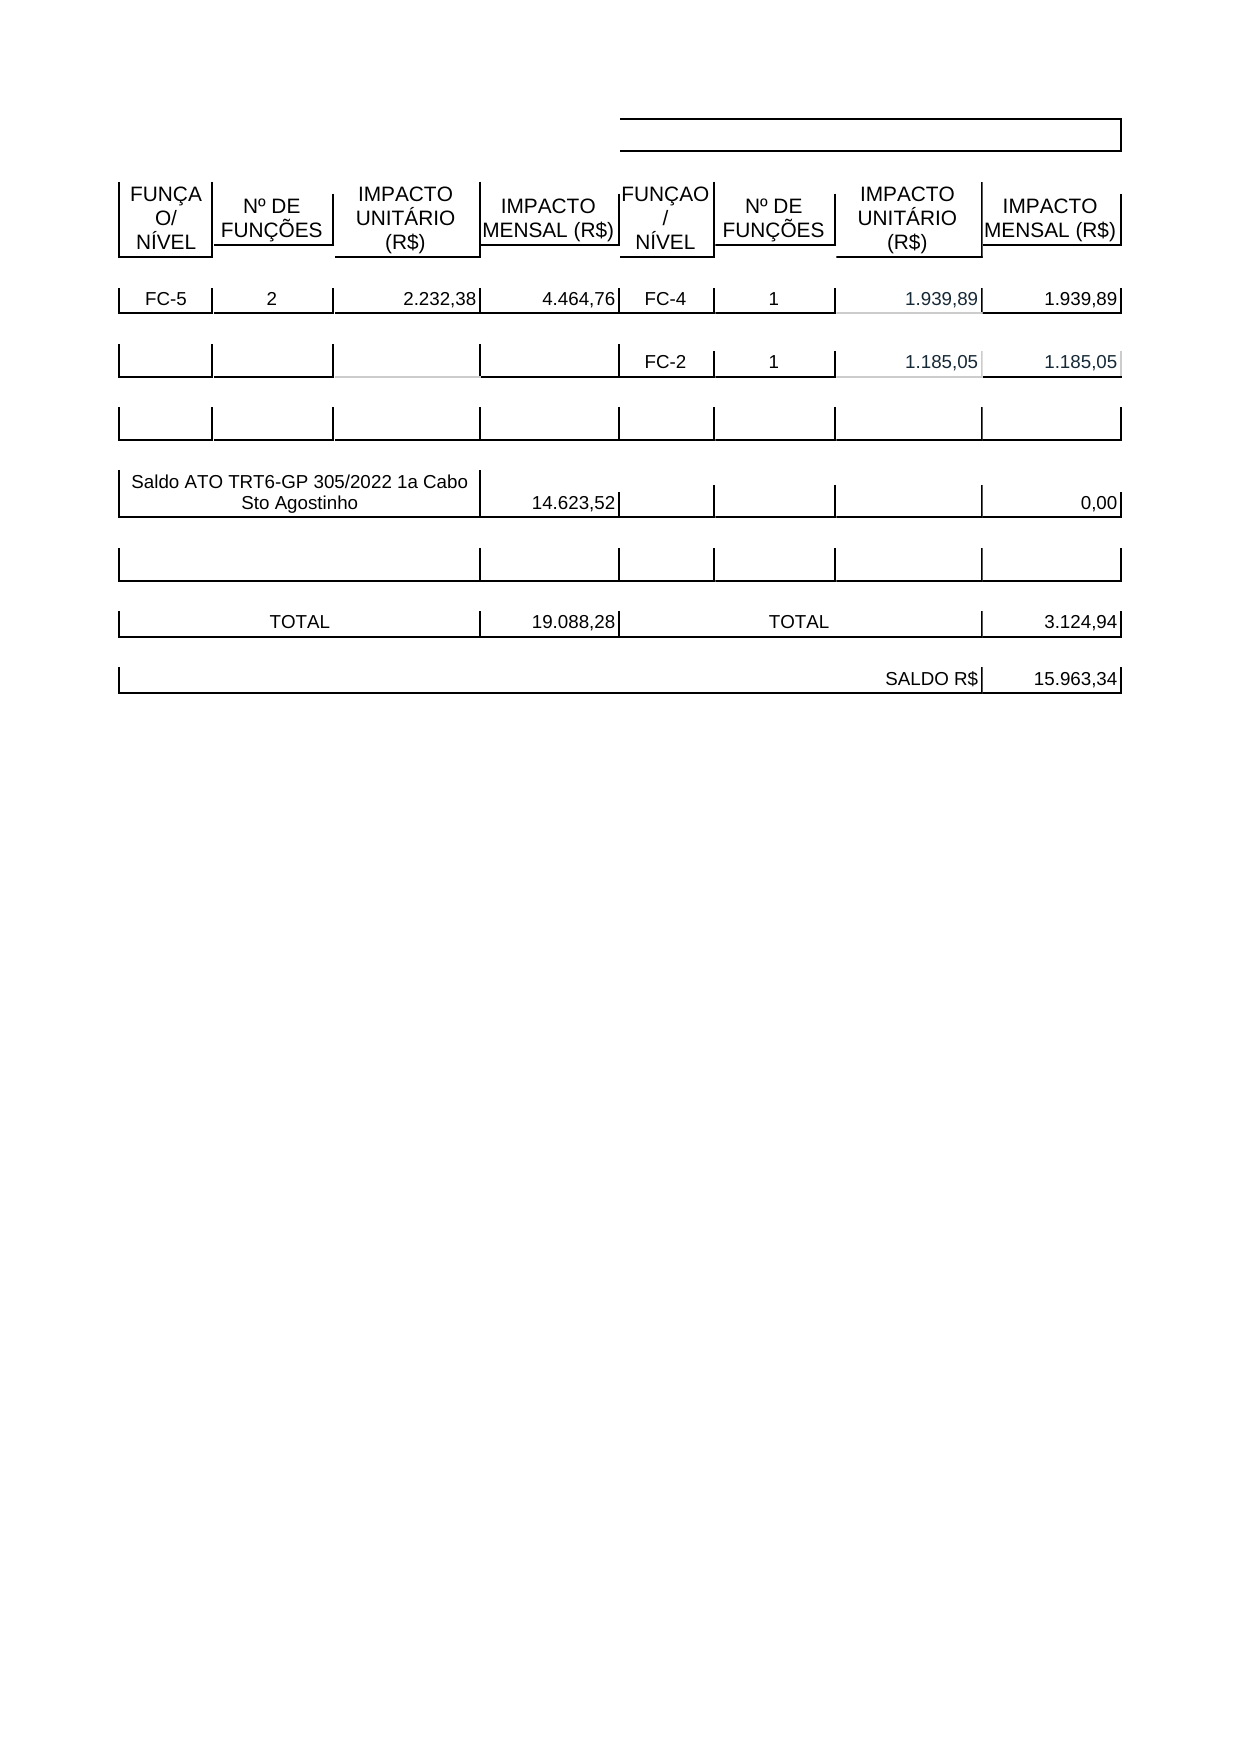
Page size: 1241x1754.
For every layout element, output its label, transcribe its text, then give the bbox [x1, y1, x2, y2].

table_cell [481, 638, 620, 667]
table_cell [214, 407, 332, 439]
table_cell [983, 441, 1122, 470]
table_cell [983, 378, 1122, 407]
table_cell [836, 258, 983, 288]
table_cell [118, 582, 481, 611]
table_cell 1.185,05 [836, 344, 983, 376]
table_cell 1 [715, 288, 834, 312]
table_cell [118, 441, 213, 470]
table_cell [620, 258, 715, 288]
table_cell [214, 314, 334, 344]
table_cell [214, 344, 332, 376]
table_cell [715, 548, 834, 580]
table_cell [620, 378, 715, 407]
table_cell [836, 378, 983, 407]
table_cell [715, 441, 836, 470]
table_cell 1.939,89 [836, 288, 981, 312]
table_cell 2 [214, 288, 332, 312]
table_cell [481, 548, 618, 580]
table_cell [118, 694, 983, 723]
table_cell [620, 407, 713, 439]
table_cell [118, 378, 213, 407]
table_cell 3.124,94 [983, 611, 1120, 636]
table_cell [620, 638, 983, 667]
table_cell Nº DE FUNÇÕES [214, 182, 334, 244]
table_cell [120, 407, 211, 439]
table_cell [118, 258, 213, 288]
table_cell 14.623,52 [481, 470, 620, 516]
table_cell [620, 548, 713, 580]
table_cell [481, 344, 618, 376]
table_cell [836, 407, 981, 439]
table_cell TOTAL [120, 611, 479, 636]
table_cell FUNÇAO/ NÍVEL [120, 182, 211, 256]
table_cell [335, 344, 479, 376]
table_header [118, 118, 620, 182]
table_cell [335, 378, 481, 407]
table_cell [715, 582, 836, 611]
table_cell [715, 378, 836, 407]
table_cell [836, 548, 981, 580]
table_cell FC-4 [620, 288, 713, 312]
table_cell 15.963,34 [983, 667, 1120, 692]
table_cell [983, 582, 1122, 611]
table_cell [214, 246, 334, 288]
table_cell [481, 518, 620, 548]
table_cell Saldo ATO TRT6-GP 305/2022 1a Cabo Sto Agostinho [120, 470, 479, 516]
table_cell 1 [715, 344, 836, 376]
table_cell 2.232,38 [335, 288, 479, 312]
table_cell IMPACTO UNITÁRIO (R$) [836, 182, 981, 256]
table_cell 4.464,76 [481, 288, 618, 312]
table_cell [983, 548, 1120, 580]
table_cell [836, 441, 983, 470]
table_cell [715, 470, 836, 516]
table_cell [620, 518, 715, 548]
table_cell [335, 314, 481, 344]
table_cell IMPACTO MENSAL (R$) [983, 182, 1122, 244]
table_cell [335, 441, 481, 470]
table_cell [983, 694, 1122, 723]
table_cell IMPACTO UNITÁRIO (R$) [335, 182, 479, 256]
table_cell FC-2 [620, 344, 715, 376]
table_cell FC-5 [120, 288, 211, 312]
table_cell [620, 470, 715, 516]
table_cell [335, 407, 479, 439]
table_header [620, 120, 1120, 150]
table_cell [836, 314, 983, 344]
table_cell [481, 407, 618, 439]
table_header [620, 152, 1122, 182]
table_cell [118, 518, 481, 548]
table_cell [481, 378, 620, 407]
table_cell [620, 441, 715, 470]
table_cell 1.185,05 [983, 344, 1122, 376]
table_cell [120, 344, 211, 376]
table_cell SALDO R$ [120, 667, 981, 692]
table_cell 19.088,28 [481, 611, 618, 636]
table_cell [214, 378, 334, 407]
table_cell [715, 407, 834, 439]
table_cell [715, 246, 836, 288]
table_cell [620, 582, 715, 611]
table_cell [983, 638, 1122, 667]
table_cell [335, 258, 481, 288]
table_cell Nº DE FUNÇÕES [715, 182, 836, 244]
table_cell [620, 314, 715, 344]
table_cell [118, 314, 213, 344]
table_cell [120, 548, 479, 580]
table_cell [983, 314, 1122, 344]
table_cell [118, 638, 481, 667]
table_cell FUNÇAO/ NÍVEL [620, 182, 713, 256]
table_cell [983, 518, 1122, 548]
table_cell [214, 441, 334, 470]
table_cell [481, 246, 620, 288]
table_cell 0,00 [983, 470, 1122, 516]
table_cell [983, 246, 1122, 288]
table_cell [836, 470, 983, 516]
table_cell TOTAL [620, 611, 981, 636]
table_cell [481, 441, 620, 470]
table_cell [481, 314, 620, 344]
table_cell [983, 407, 1120, 439]
table_cell IMPACTO MENSAL (R$) [481, 182, 620, 244]
table_cell [715, 518, 836, 548]
table_cell [836, 518, 983, 548]
table_cell [836, 582, 983, 611]
table_cell [715, 314, 836, 344]
table_cell [481, 582, 620, 611]
table_cell 1.939,89 [983, 288, 1120, 312]
